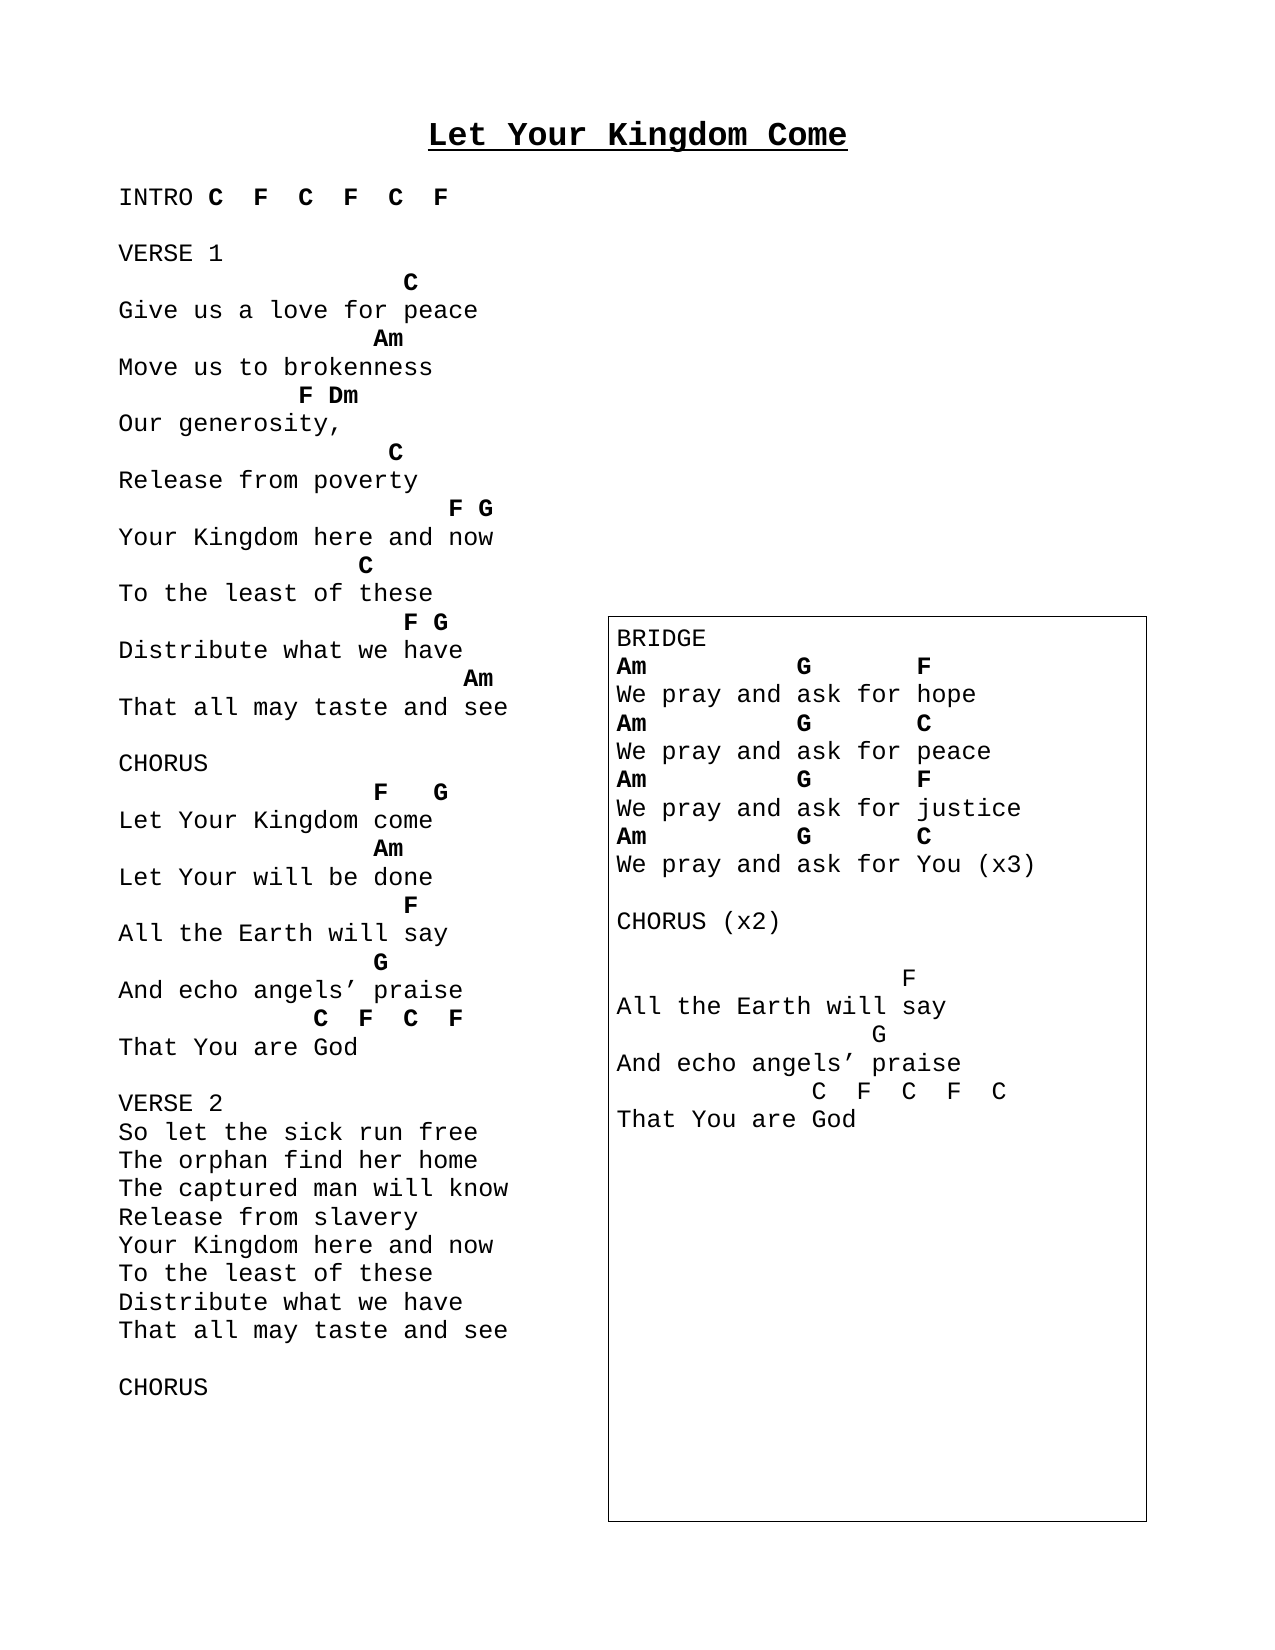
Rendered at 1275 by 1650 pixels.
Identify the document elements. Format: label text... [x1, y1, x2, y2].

text All the Earth will say [118, 921, 607, 949]
text Let Your will be done [118, 864, 607, 893]
text Move us to brokenness [118, 354, 1157, 383]
text Release from slavery [118, 1204, 607, 1233]
text [1147, 1374, 1157, 1403]
text Let Your Kingdom come [118, 808, 607, 836]
text That all may taste and see [118, 694, 607, 723]
text Am [118, 666, 607, 694]
text [1147, 751, 1157, 779]
text We pray and ask for justice [616, 795, 1138, 823]
text Give us a love for peace [118, 298, 1157, 326]
text F [616, 965, 1138, 993]
text That You are God [118, 1034, 607, 1063]
text BRIDGE [616, 625, 1138, 653]
text [1147, 893, 1157, 921]
text Let Your Kingdom Come [118, 118, 1157, 156]
text VERSE 2 [118, 1091, 607, 1119]
text All the Earth will say [616, 993, 1138, 1022]
text Am G F [616, 653, 1138, 682]
text [1147, 836, 1157, 864]
text Am G F [616, 767, 1138, 795]
text C F C F [118, 1006, 607, 1034]
text [1147, 779, 1157, 808]
text CHORUS (x2) [616, 908, 1138, 937]
text F G [118, 609, 1157, 1522]
text [1147, 666, 1157, 694]
text That all may taste and see [118, 1318, 607, 1346]
text And echo angels’ praise [118, 978, 607, 1006]
text To the least of these [118, 581, 1157, 609]
text That You are God [616, 1107, 1138, 1135]
text So let the sick run free [118, 1119, 607, 1148]
text C F C F C [616, 1078, 1138, 1107]
text Your Kingdom here and now [118, 524, 1157, 553]
text Am G C [616, 823, 1138, 852]
text We pray and ask for You (x3) [616, 852, 1138, 880]
text C [118, 439, 1157, 468]
text F Dm [118, 383, 1157, 411]
text Our generosity, [118, 411, 1157, 439]
text Am G C [616, 710, 1138, 738]
text C [118, 553, 1157, 581]
text Your Kingdom here and now [118, 1233, 607, 1261]
text F G [118, 779, 607, 808]
text G [616, 1022, 1138, 1050]
text CHORUS [118, 1374, 607, 1403]
text CHORUS [118, 751, 607, 779]
text To the least of these [118, 1261, 607, 1289]
text [1147, 1091, 1157, 1119]
text VERSE 1 [118, 241, 1157, 269]
text We pray and ask for hope [616, 682, 1138, 710]
text Am [118, 836, 607, 864]
text C [118, 269, 1157, 298]
text The captured man will know [118, 1176, 607, 1204]
text G [118, 949, 607, 978]
text [1147, 1006, 1157, 1034]
text [1147, 949, 1157, 978]
text Distribute what we have [118, 638, 607, 666]
text We pray and ask for peace [616, 738, 1138, 767]
text Release from poverty [118, 468, 1157, 496]
text F G [118, 496, 1157, 524]
text Distribute what we have [118, 1289, 607, 1318]
text And echo angels’ praise [616, 1050, 1138, 1078]
text Am [118, 326, 1157, 354]
text The orphan find her home [118, 1148, 607, 1176]
text F [118, 893, 607, 921]
text INTRO C F C F C F [118, 184, 1157, 213]
